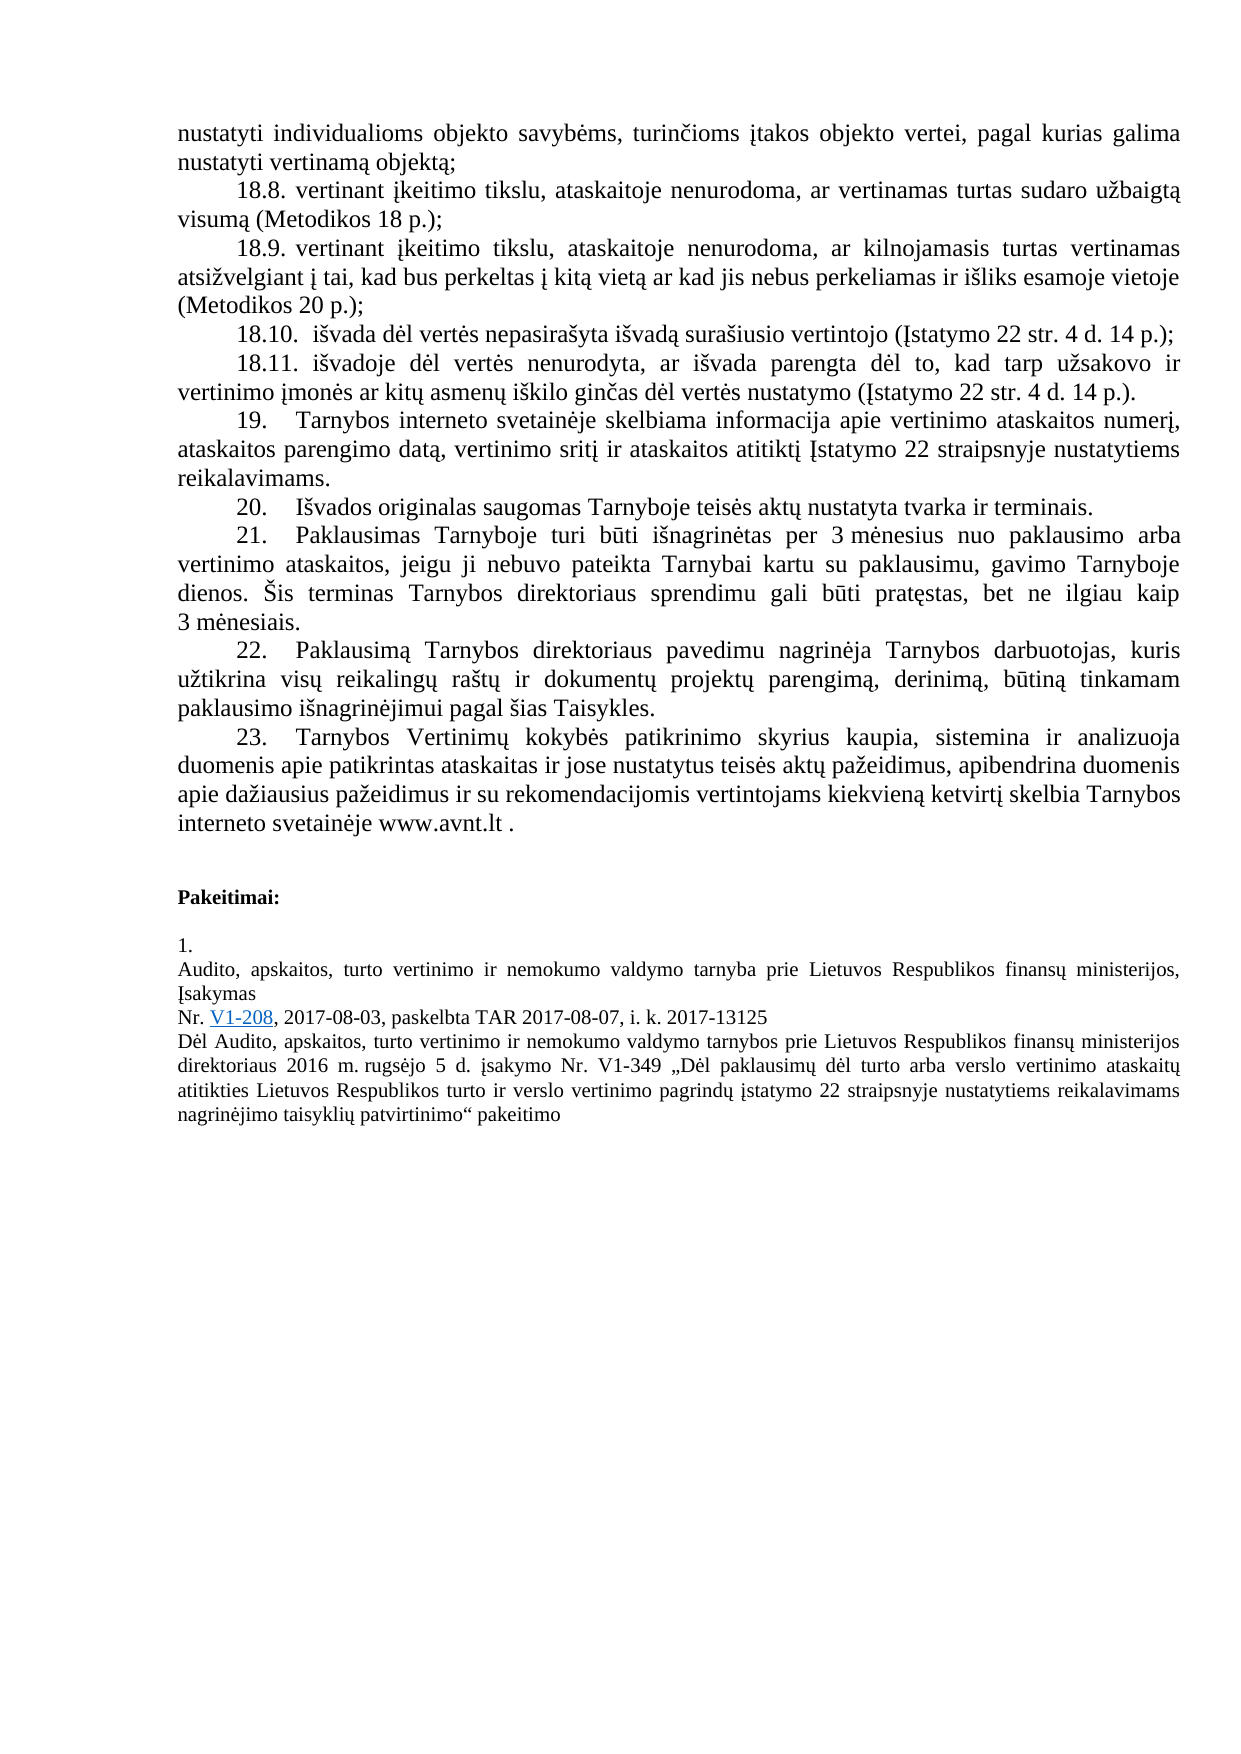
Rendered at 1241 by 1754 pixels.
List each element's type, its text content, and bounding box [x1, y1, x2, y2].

text 21. Paklausimas Tarnyboje turi būti išnagrinėtas per 3 mėnesius nuo paklausimo arba vertinimo ataskaitos, jeigu ji nebuvo pateikta Tarnybai kartu su paklausimu, gavimo Tarnyboje dienos. Šis terminas Tarnybos direktoriaus sprendimu gali būti pratęstas, bet ne ilgiau kaip 3 mėnesiais. [177, 521, 1181, 636]
text 19. Tarnybos interneto svetainėje skelbiama informacija apie vertinimo ataskaitos numerį, ataskaitos parengimo datą, vertinimo sritį ir ataskaitos atitiktį Įstatymo 22 straipsnyje nustatytiems reikalavimams. [177, 406, 1181, 492]
text 18.9. vertinant įkeitimo tikslu, ataskaitoje nenurodoma, ar kilnojamasis turtas vertinamas atsižvelgiant į tai, kad bus perkeltas į kitą vietą ar kad jis nebus perkeliamas ir išliks esamoje vietoje (Metodikos 20 p.); [177, 233, 1181, 319]
text 18.10. išvada dėl vertės nepasirašyta išvadą surašiusio vertintojo (Įstatymo 22 str. 4 d. 14 p.); [177, 319, 1181, 348]
text 20. Išvados originalas saugomas Tarnyboje teisės aktų nustatyta tvarka ir terminais. [177, 492, 1181, 521]
text 18.11. išvadoje dėl vertės nenurodyta, ar išvada parengta dėl to, kad tarp užsakovo ir vertinimo įmonės ar kitų asmenų iškilo ginčas dėl vertės nustatymo (Įstatymo 22 str. 4 d. 14 p.). [177, 348, 1181, 406]
text 1. [177, 933, 1181, 957]
text Nr. V1-208, 2017-08-03, paskelbta TAR 2017-08-07, i. k. 2017-13125 [177, 1005, 1181, 1029]
text Pakeitimai: [177, 885, 1181, 909]
text Audito, apskaitos, turto vertinimo ir nemokumo valdymo tarnyba prie Lietuvos Respublikos finansų ministerijos, Įsakymas [177, 957, 1181, 1005]
text nustatyti individualioms objekto savybėms, turinčioms įtakos objekto vertei, pagal kurias galima nustatyti vertinamą objektą; [177, 118, 1181, 176]
text 23. Tarnybos Vertinimų kokybės patikrinimo skyrius kaupia, sistemina ir analizuoja duomenis apie patikrintas ataskaitas ir jose nustatytus teisės aktų pažeidimus, apibendrina duomenis apie dažiausius pažeidimus ir su rekomendacijomis vertintojams kiekvieną ketvirtį skelbia Tarnybos interneto svetainėje www.avnt.lt . [177, 722, 1181, 837]
text 22. Paklausimą Tarnybos direktoriaus pavedimu nagrinėja Tarnybos darbuotojas, kuris užtikrina visų reikalingų raštų ir dokumentų projektų parengimą, derinimą, būtiną tinkamam paklausimo išnagrinėjimui pagal šias Taisykles. [177, 636, 1181, 722]
text Dėl Audito, apskaitos, turto vertinimo ir nemokumo valdymo tarnybos prie Lietuvos Respublikos finansų ministerijos direktoriaus 2016 m. rugsėjo 5 d. įsakymo Nr. V1-349 „Dėl paklausimų dėl turto arba verslo vertinimo ataskaitų atitikties Lietuvos Respublikos turto ir verslo vertinimo pagrindų įstatymo 22 straipsnyje nustatytiems reikalavimams nagrinėjimo taisyklių patvirtinimo“ pakeitimo [177, 1029, 1181, 1126]
text 18.8. vertinant įkeitimo tikslu, ataskaitoje nenurodoma, ar vertinamas turtas sudaro užbaigtą visumą (Metodikos 18 p.); [177, 176, 1181, 233]
